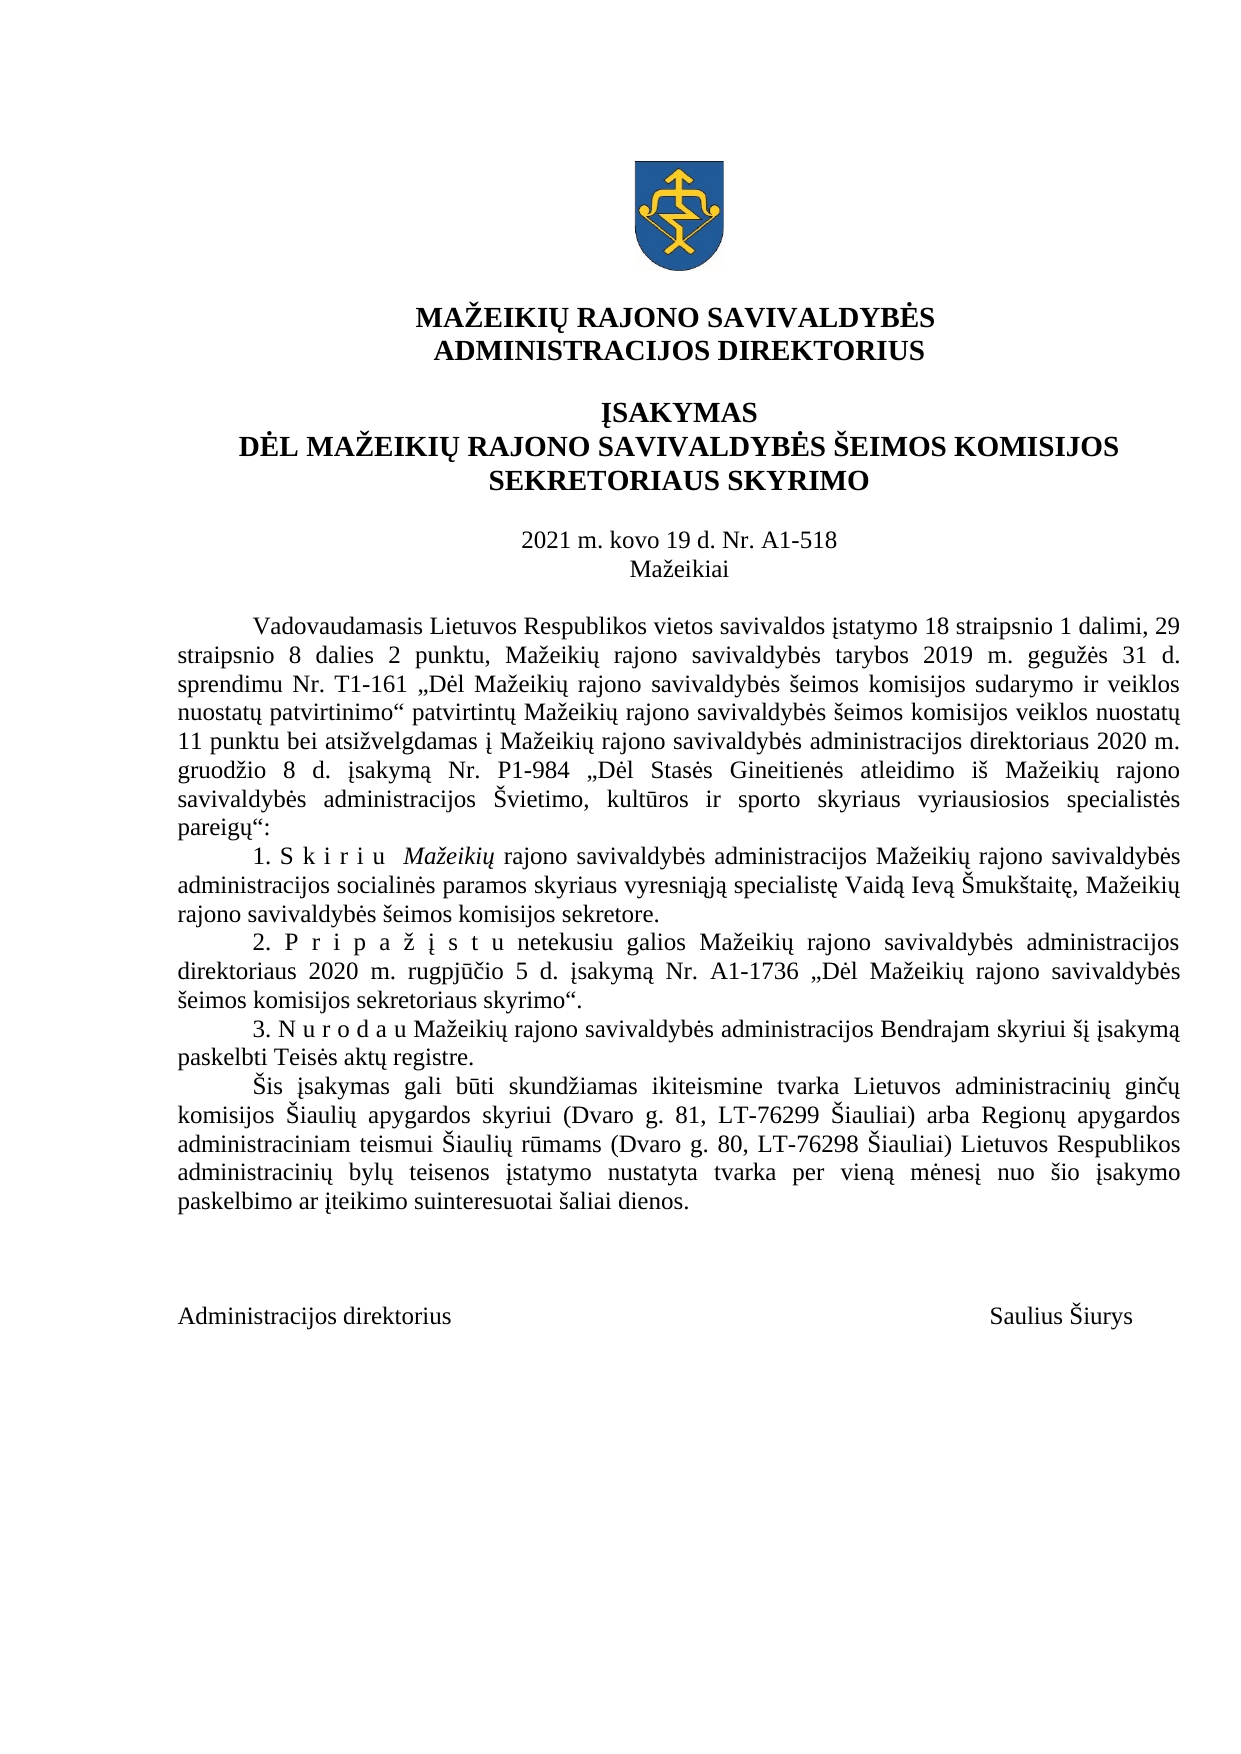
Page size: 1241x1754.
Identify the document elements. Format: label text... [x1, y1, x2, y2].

text ĮSAKYMAS [177, 396, 1181, 429]
text Vadovaudamasis Lietuvos Respublikos vietos savivaldos įstatymo 18 straipsnio 1 dalimi, 29 straipsnio 8 dalies 2 punktu, Mažeikių rajono savivaldybės tarybos 2019 m. gegužės 31 d. sprendimu Nr. T1-161 „Dėl Mažeikių rajono savivaldybės šeimos komisijos sudarymo ir veiklos nuostatų patvirtinimo“ patvirtintų Mažeikių rajono savivaldybės šeimos komisijos veiklos nuostatų 11 punktu bei atsižvelgdamas į Mažeikių rajono savivaldybės administracijos direktoriaus 2020 m. gruodžio 8 d. įsakymą Nr. P1-984 „Dėl Stasės Gineitienės atleidimo iš Mažeikių rajono savivaldybės administracijos Švietimo, kultūros ir sporto skyriaus vyriausiosios specialistės pareigų“: [177, 611, 1181, 841]
text 1. S k i r i u Mažeikių rajono savivaldybės administracijos Mažeikių rajono savivaldybės administracijos socialinės paramos skyriaus vyresniąją specialistę Vaidą Ievą Šmukštaitę, Mažeikių rajono savivaldybės šeimos komisijos sekretore. [177, 841, 1181, 927]
text Mažeikiai [177, 554, 1181, 582]
text 2021 m. kovo 19 d. Nr. A1-518 [177, 525, 1181, 554]
text 2. P r i p a ž į s t u netekusiu galios Mažeikių rajono savivaldybės administracijos direktoriaus 2020 m. rugpjūčio 5 d. įsakymą Nr. A1-1736 „Dėl Mažeikių rajono savivaldybės šeimos komisijos sekretoriaus skyrimo“. [177, 927, 1181, 1014]
text Mažeikių rajono savivaldybės [177, 300, 1181, 333]
text administraCIJOS DIREKTORIUS [177, 333, 1181, 367]
text Administracijos direktorius Saulius Šiurys [177, 1301, 1181, 1330]
text DĖL Mažeikių RAJONO Savivaldybės ŠEIMOS KOMISIJOS SEKRETORIAUS SKYRIMO [177, 429, 1181, 496]
text 3. N u r o d a u Mažeikių rajono savivaldybės administracijos Bendrajam skyriui šį įsakymą paskelbti Teisės aktų registre. [177, 1014, 1181, 1071]
text Šis įsakymas gali būti skundžiamas ikiteismine tvarka Lietuvos administracinių ginčų komisijos Šiaulių apygardos skyriui (Dvaro g. 81, LT-76299 Šiauliai) arba Regionų apygardos administraciniam teismui Šiaulių rūmams (Dvaro g. 80, LT-76298 Šiauliai) Lietuvos Respublikos administracinių bylų teisenos įstatymo nustatyta tvarka per vieną mėnesį nuo šio įsakymo paskelbimo ar įteikimo suinteresuotai šaliai dienos. [177, 1071, 1181, 1215]
